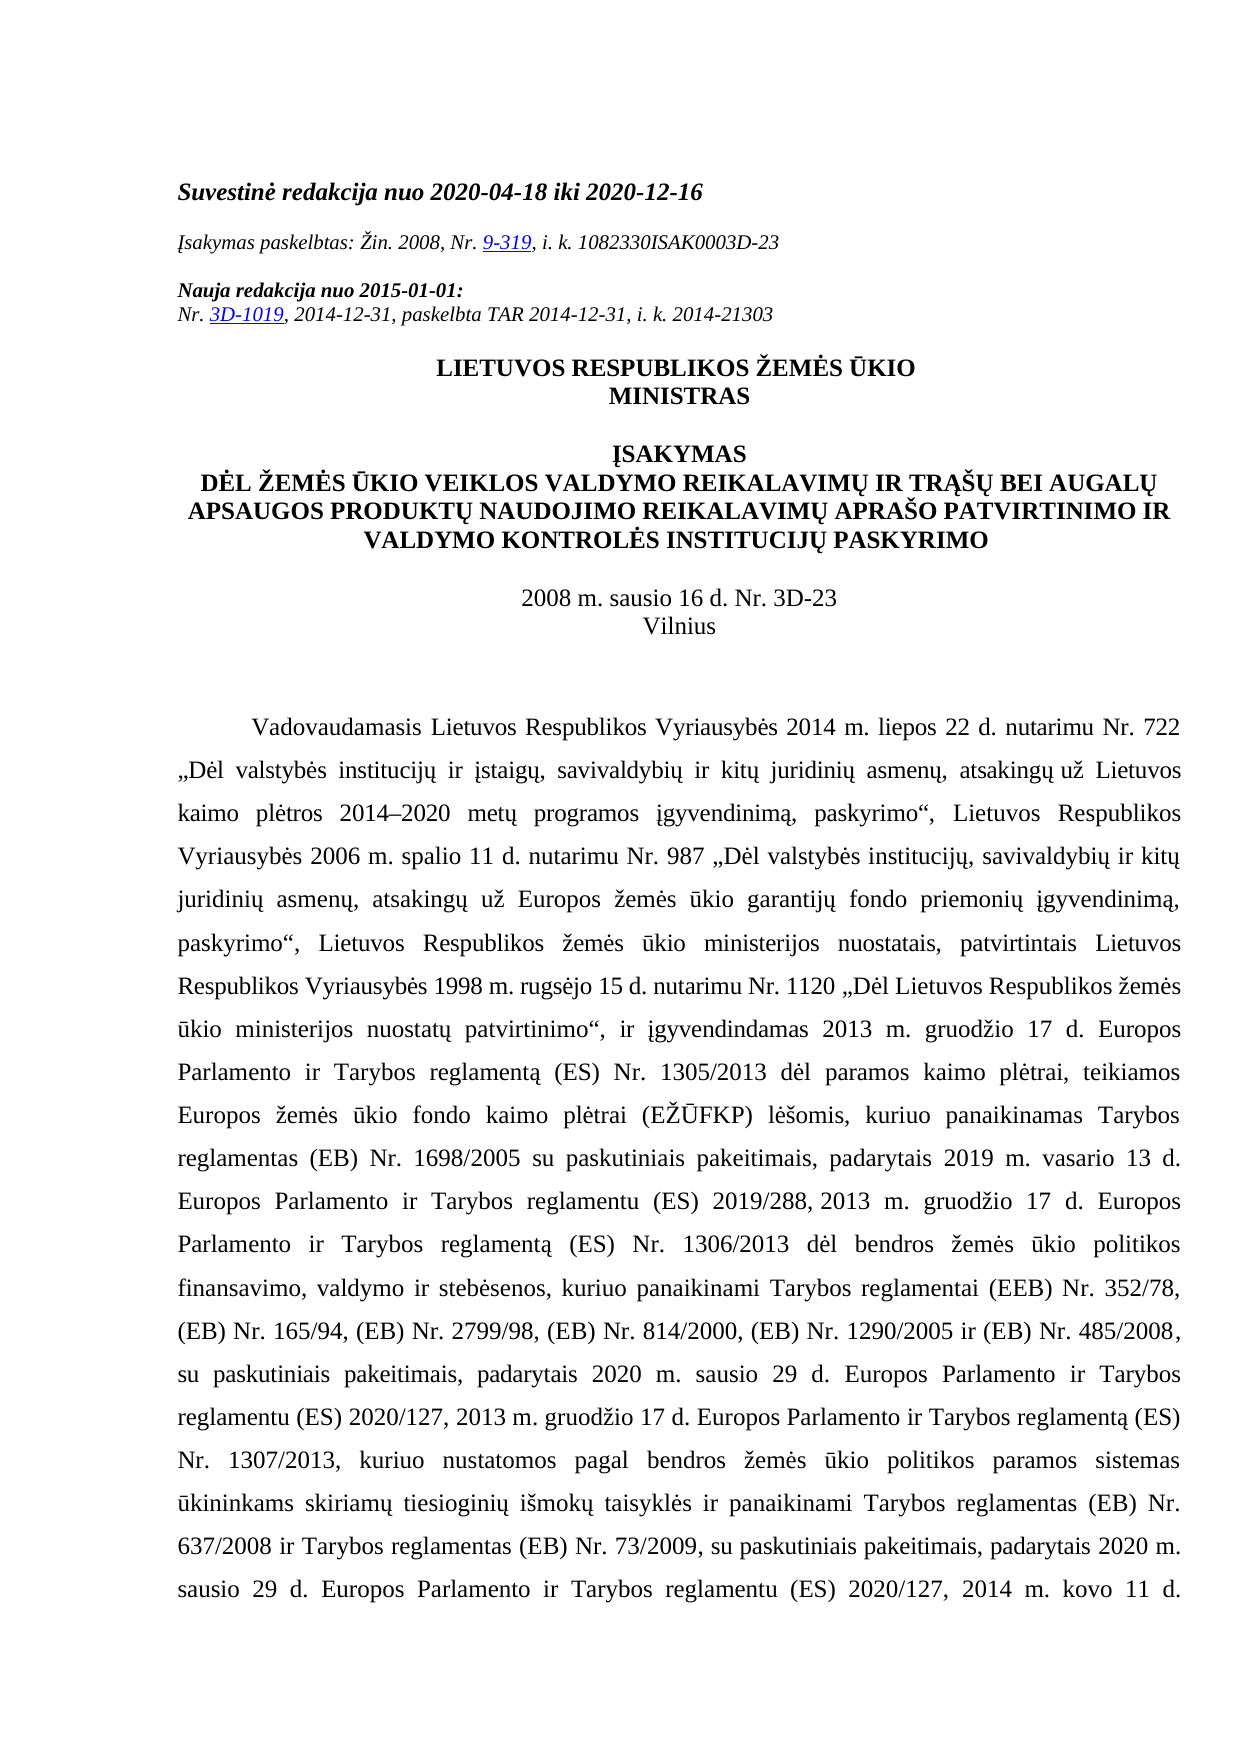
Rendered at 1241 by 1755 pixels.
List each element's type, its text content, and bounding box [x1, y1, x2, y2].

text Nauja redakcija nuo 2015-01-01: [177, 278, 1181, 302]
text LIETUVOS RESPUBLIKOS ŽEMĖS ŪKIO [177, 353, 1181, 381]
text Suvestinė redakcija nuo 2020-04-18 iki 2020-12-16 [177, 177, 1181, 206]
text MINISTRAS [177, 381, 1181, 410]
text Nr. 3D-1019, 2014-12-31, paskelbta TAR 2014-12-31, i. k. 2014-21303 [177, 302, 1181, 326]
text Įsakymas paskelbtas: Žin. 2008, Nr. 9-319, i. k. 1082330ISAK0003D-23 [177, 230, 1181, 254]
text 2008 m. sausio 16 d. Nr. 3D-23 [177, 583, 1181, 611]
text Vadovaudamasis Lietuvos Respublikos Vyriausybės 2014 m. liepos 22 d. nutarimu Nr. 722 „Dėl valstybės institucijų ir įstaigų, savivaldybių ir kitų juridinių asmenų, atsakingų už Lietuvos kaimo plėtros 2014–2020 metų programos įgyvendinimą, paskyrimo“, Lietuvos Respublikos Vyriausybės 2006 m. spalio 11 d. nutarimu Nr. 987 „Dėl valstybės institucijų, savivaldybių ir kitų juridinių asmenų, atsakingų už Europos žemės ūkio garantijų fondo priemonių įgyvendinimą, paskyrimo“, Lietuvos Respublikos žemės ūkio ministerijos nuostatais, patvirtintais Lietuvos Respublikos Vyriausybės 1998 m. rugsėjo 15 d. nutarimu Nr. 1120 „Dėl Lietuvos Respublikos žemės ūkio ministerijos nuostatų patvirtinimo“, ir įgyvendindamas 2013 m. gruodžio 17 d. Europos Parlamento ir Tarybos reglamentą (ES) Nr. 1305/2013 dėl paramos kaimo plėtrai, teikiamos Europos žemės ūkio fondo kaimo plėtrai (EŽŪFKP) lėšomis, kuriuo panaikinamas Tarybos reglamentas (EB) Nr. 1698/2005 su paskutiniais pakeitimais, padarytais 2019 m. vasario 13 d. Europos Parlamento ir Tarybos reglamentu (ES) 2019/288, 2013 m. gruodžio 17 d. Europos Parlamento ir Tarybos reglamentą (ES) Nr. 1306/2013 dėl bendros žemės ūkio politikos finansavimo, valdymo ir stebėsenos, kuriuo panaikinami Tarybos reglamentai (EEB) Nr. 352/78, (EB) Nr. 165/94, (EB) Nr. 2799/98, (EB) Nr. 814/2000, (EB) Nr. 1290/2005 ir (EB) Nr. 485/2008, su paskutiniais pakeitimais, padarytais 2020 m. sausio 29 d. Europos Parlamento ir Tarybos reglamentu (ES) 2020/127, 2013 m. gruodžio 17 d. Europos Parlamento ir Tarybos reglamentą (ES) Nr. 1307/2013, kuriuo nustatomos pagal bendros žemės ūkio politikos paramos sistemas ūkininkams skiriamų tiesioginių išmokų taisyklės ir panaikinami Tarybos reglamentas (EB) Nr. 637/2008 ir Tarybos reglamentas (EB) Nr. 73/2009, su paskutiniais pakeitimais, padarytais 2020 m. sausio 29 d. Europos Parlamento ir Tarybos reglamentu (ES) 2020/127, 2014 m. kovo 11 d. [177, 712, 1181, 1603]
text ĮSAKYMAS [177, 439, 1181, 468]
text Vilnius [177, 611, 1181, 640]
text dĖL ŽEMĖS ŪKIO VEIKLOS valdymo reikalavimų IR TRĄŠŲ BEI AUGALŲ APSAUGOS PRODUKTŲ NAUDOJIMO REIKALAVIMŲ APRAŠO patvirtinimo ir valdymo kontrolės institucijų paskyrimo [177, 468, 1181, 554]
